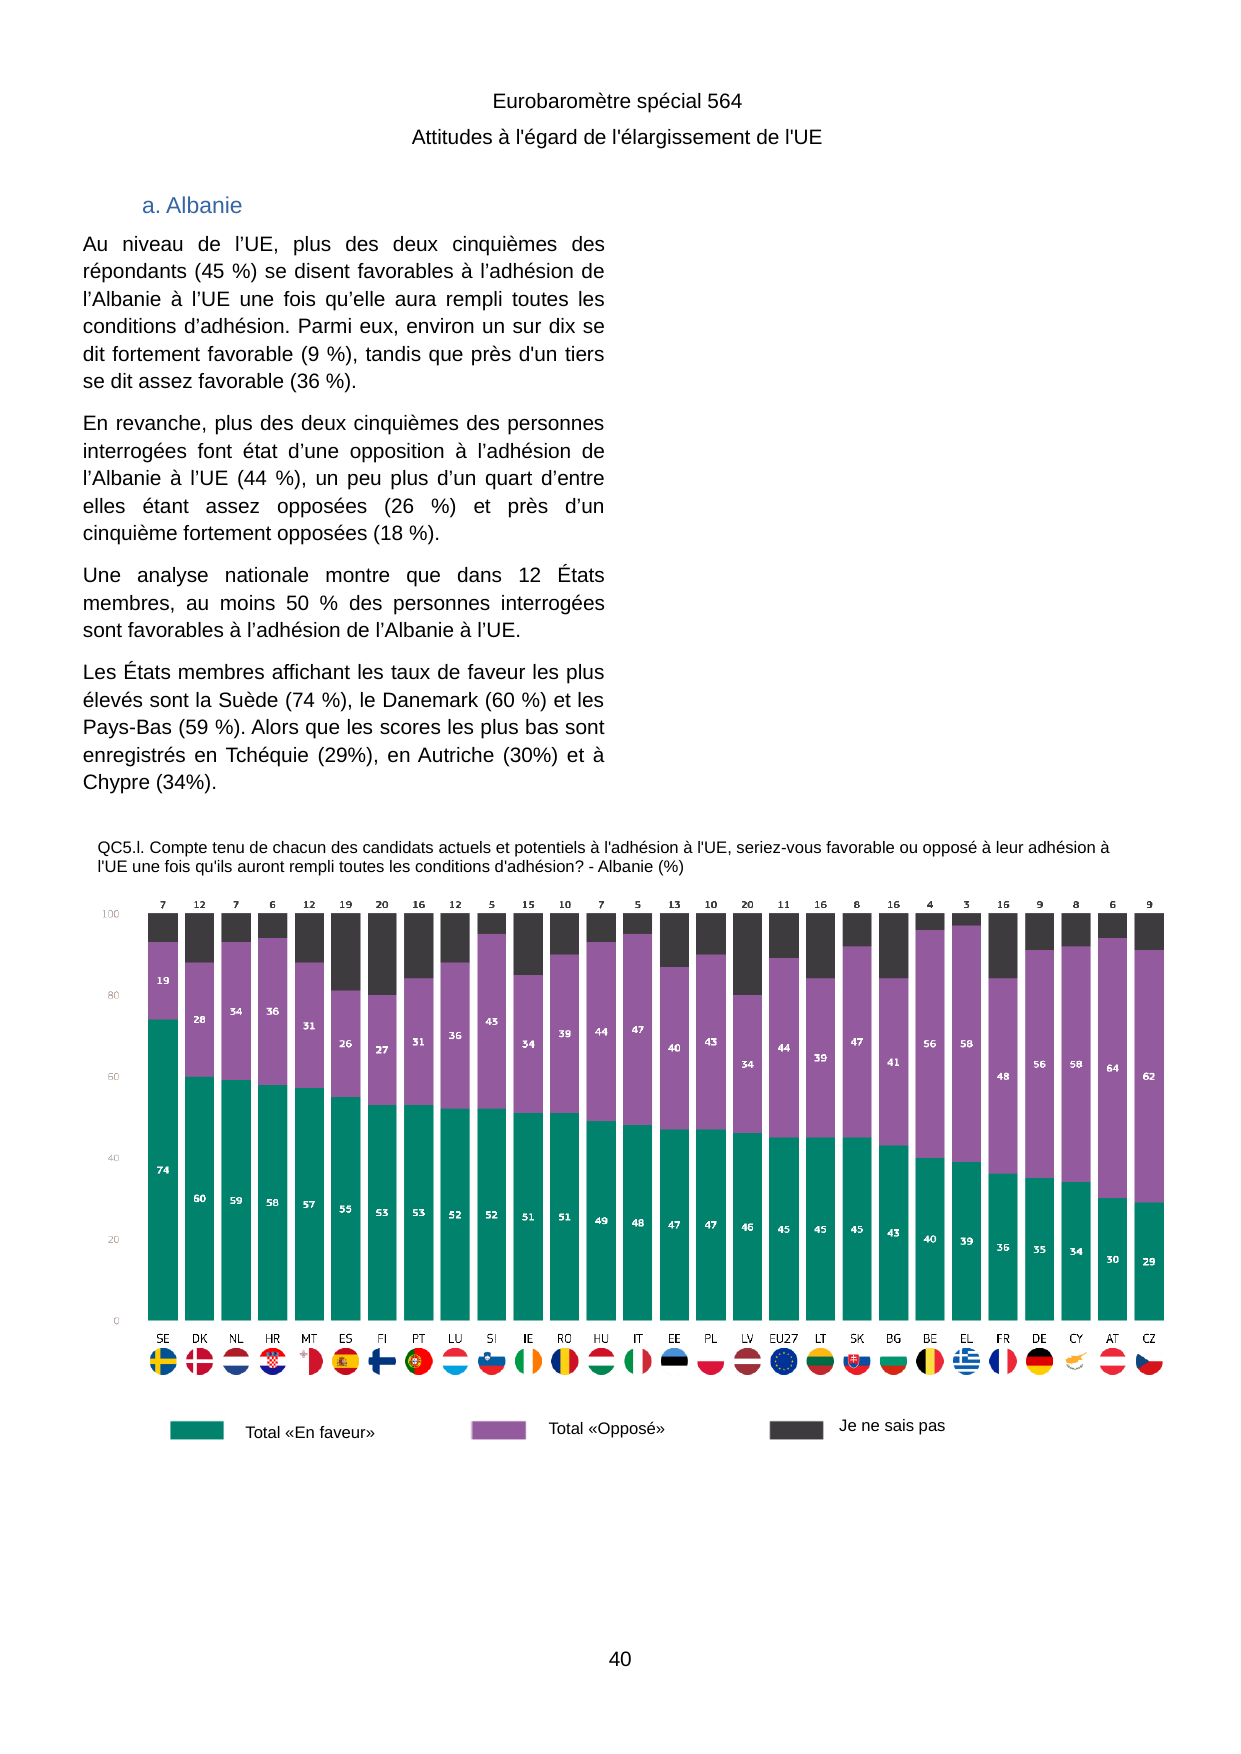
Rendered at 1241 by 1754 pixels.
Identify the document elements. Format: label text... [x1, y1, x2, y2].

picture [93, 889, 1173, 1383]
text Au niveau de l’UE, plus des deux cinquièmes des répondants (45 %) se disent favorables à l’adhésion de l’Albanie à l’UE une fois qu’elle aura rempli toutes les conditions d’adhésion. Parmi eux, environ un sur dix se dit fortement favorable (9 %), tandis que près d'un tiers se dit assez favorable (36 %). [83, 231, 605, 393]
text Les États membres affichant les taux de faveur les plus élevés sont la Suède (74 %), le Danemark (60 %) et les Pays-Bas (59 %). Alors que les scores les plus bas sont enregistrés en Tchéquie (29%), en Autriche (30%) et à Chypre (34%). [83, 660, 605, 794]
picture [140, 1405, 830, 1443]
text En revanche, plus des deux cinquièmes des personnes interrogées font état d’une opposition à l’adhésion de l’Albanie à l’UE (44 %), un peu plus d’un quart d’entre elles étant assez opposées (26 %) et près d’un cinquième fortement opposées (18 %). [83, 411, 605, 545]
text Une analyse nationale montre que dans 12 États membres, au moins 50 % des personnes interrogées sont favorables à l’adhésion de l’Albanie à l’UE. [83, 563, 605, 642]
subtitle a. Albanie [142, 192, 605, 219]
